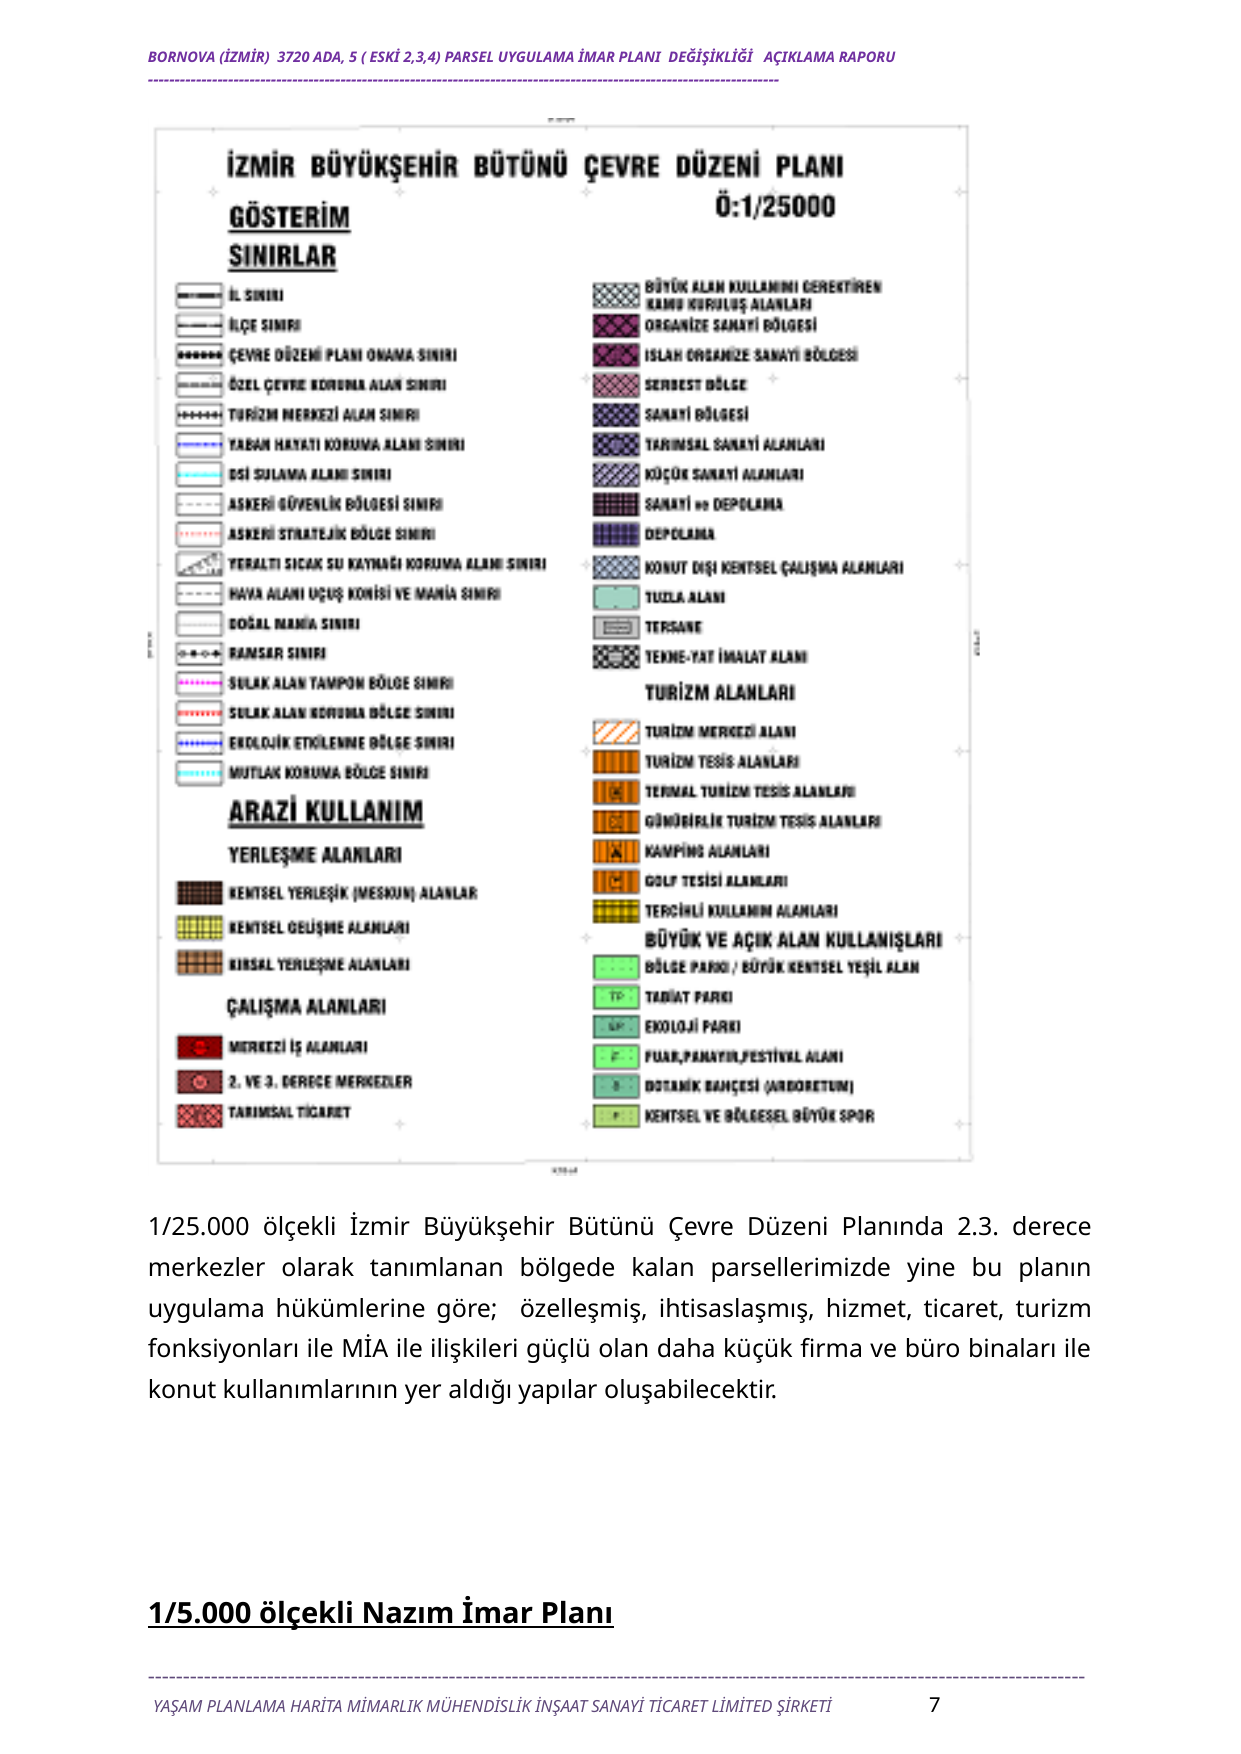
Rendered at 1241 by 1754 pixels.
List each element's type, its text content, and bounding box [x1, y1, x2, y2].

text 1/5.000 ölçekli Nazım İmar Planı [148, 1593, 1092, 1632]
picture [147, 118, 980, 1176]
text 1/25.000 ölçekli İzmir Büyükşehir Bütünü Çevre Düzeni Planında 2.3. derece merkezler olarak tanımlanan bölgede kalan parsellerimizde yine bu planın uygulama hükümlerine göre; özelleşmiş, ihtisaslaşmış, hizmet, ticaret, turizm fonksiyonları ile MİA ile ilişkileri güçlü olan daha küçük firma ve büro binaları ile konut kullanımlarının yer aldığı yapılar oluşabilecektir. [148, 1209, 1092, 1406]
